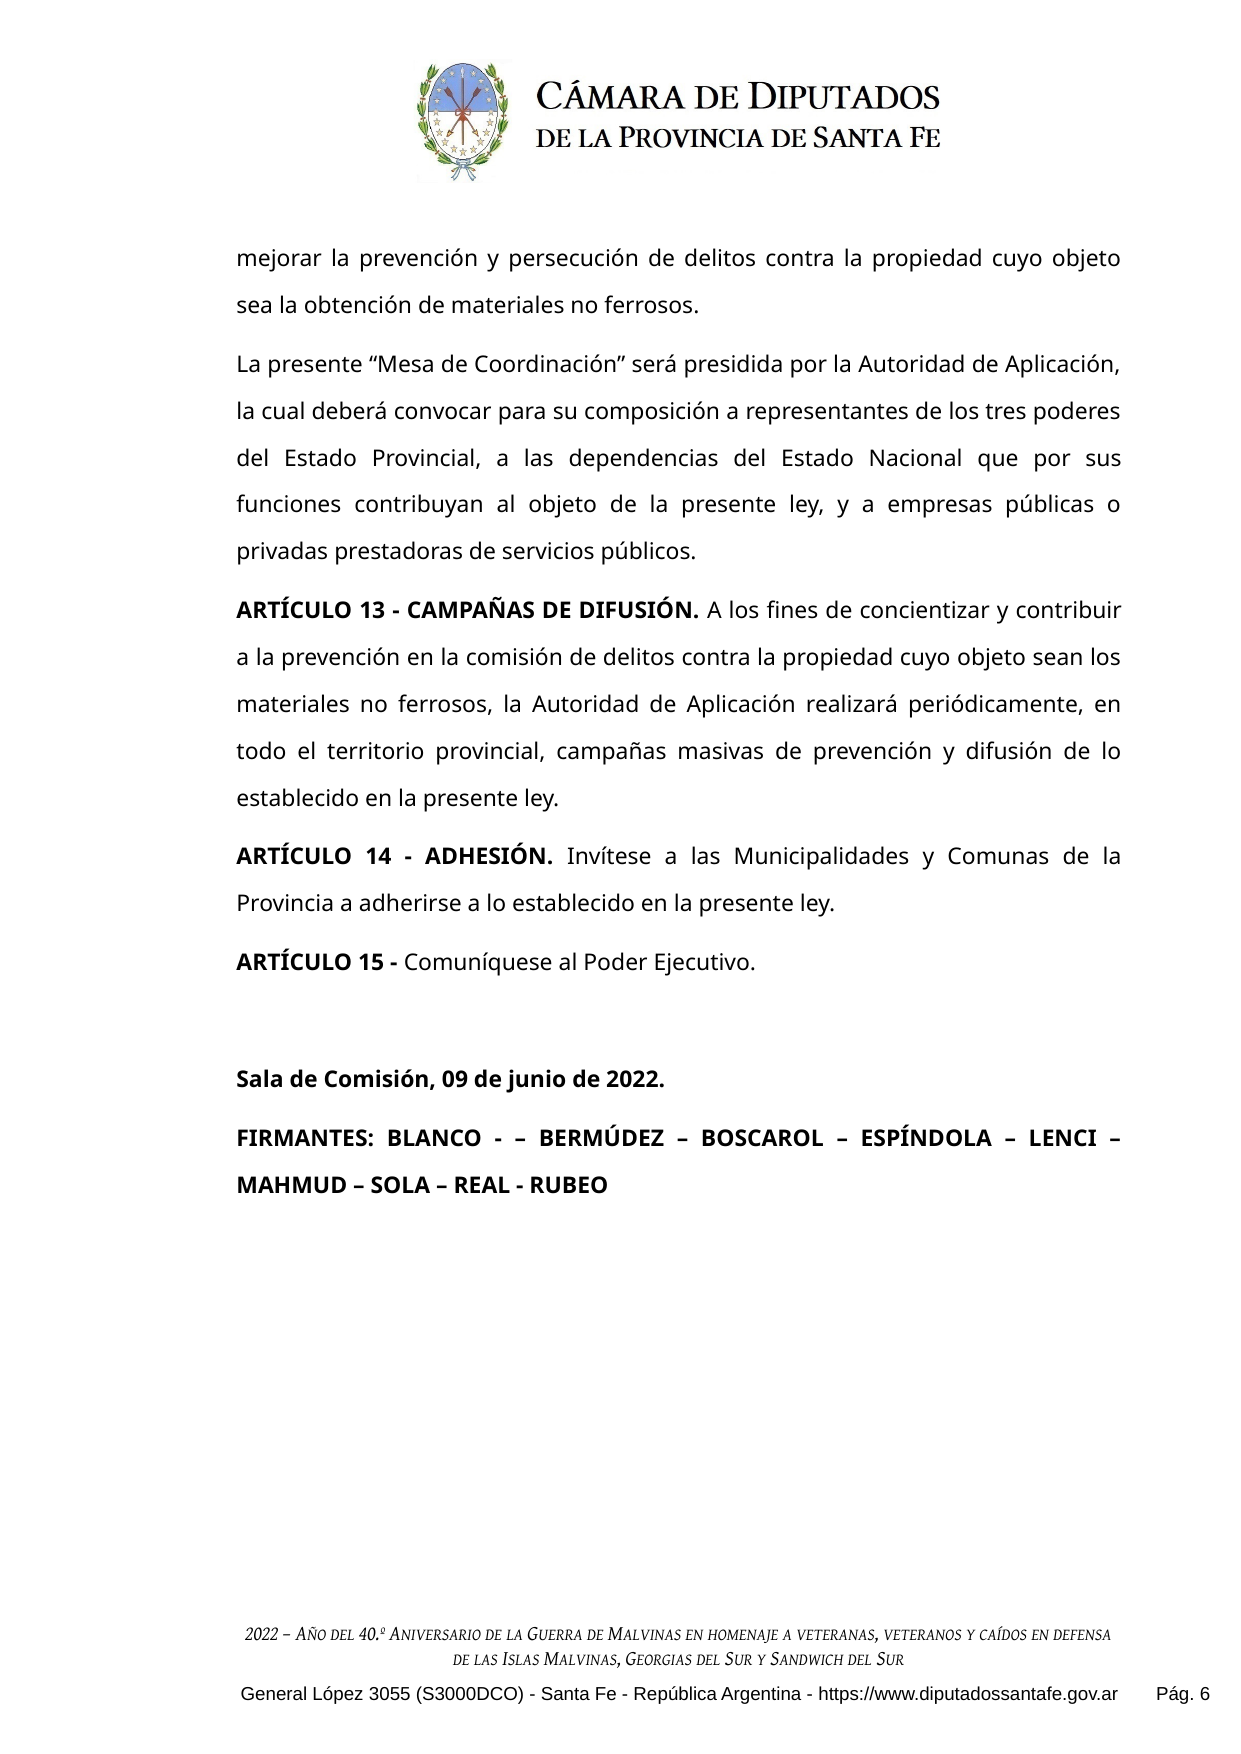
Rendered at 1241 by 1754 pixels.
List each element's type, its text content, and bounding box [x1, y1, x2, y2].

text mejorar la prevención y persecución de delitos contra la propiedad cuyo objeto sea la obtención de materiales no ferrosos. [236, 242, 1122, 320]
text La presente “Mesa de Coordinación” será presidida por la Autoridad de Aplicación, la cual deberá convocar para su composición a representantes de los tres poderes del Estado Provincial, a las dependencias del Estado Nacional que por sus funciones contribuyan al objeto de la presente ley, y a empresas públicas o privadas prestadoras de servicios públicos. [236, 348, 1122, 567]
text ARTÍCULO 13 - CAMPAÑAS DE DIFUSIÓN. A los fines de concientizar y contribuir a la prevención en la comisión de delitos contra la propiedad cuyo objeto sean los materiales no ferrosos, la Autoridad de Aplicación realizará periódicamente, en todo el territorio provincial, campañas masivas de prevención y difusión de lo establecido en la presente ley. [236, 594, 1122, 813]
text ARTÍCULO 15 - Comuníquese al Poder Ejecutivo. [236, 946, 1122, 977]
text FIRMANTES: BLANCO - – BERMÚDEZ – BOSCAROL – ESPÍNDOLA – LENCI – MAHMUD – SOLA – REAL - RUBEO [236, 1122, 1122, 1200]
text ARTÍCULO 14 - ADHESIÓN. Invítese a las Municipalidades y Comunas de la Provincia a adherirse a lo establecido en la presente ley. [236, 840, 1122, 918]
picture [413, 59, 945, 183]
text Sala de Comisión, 09 de junio de 2022. [236, 1063, 1122, 1095]
